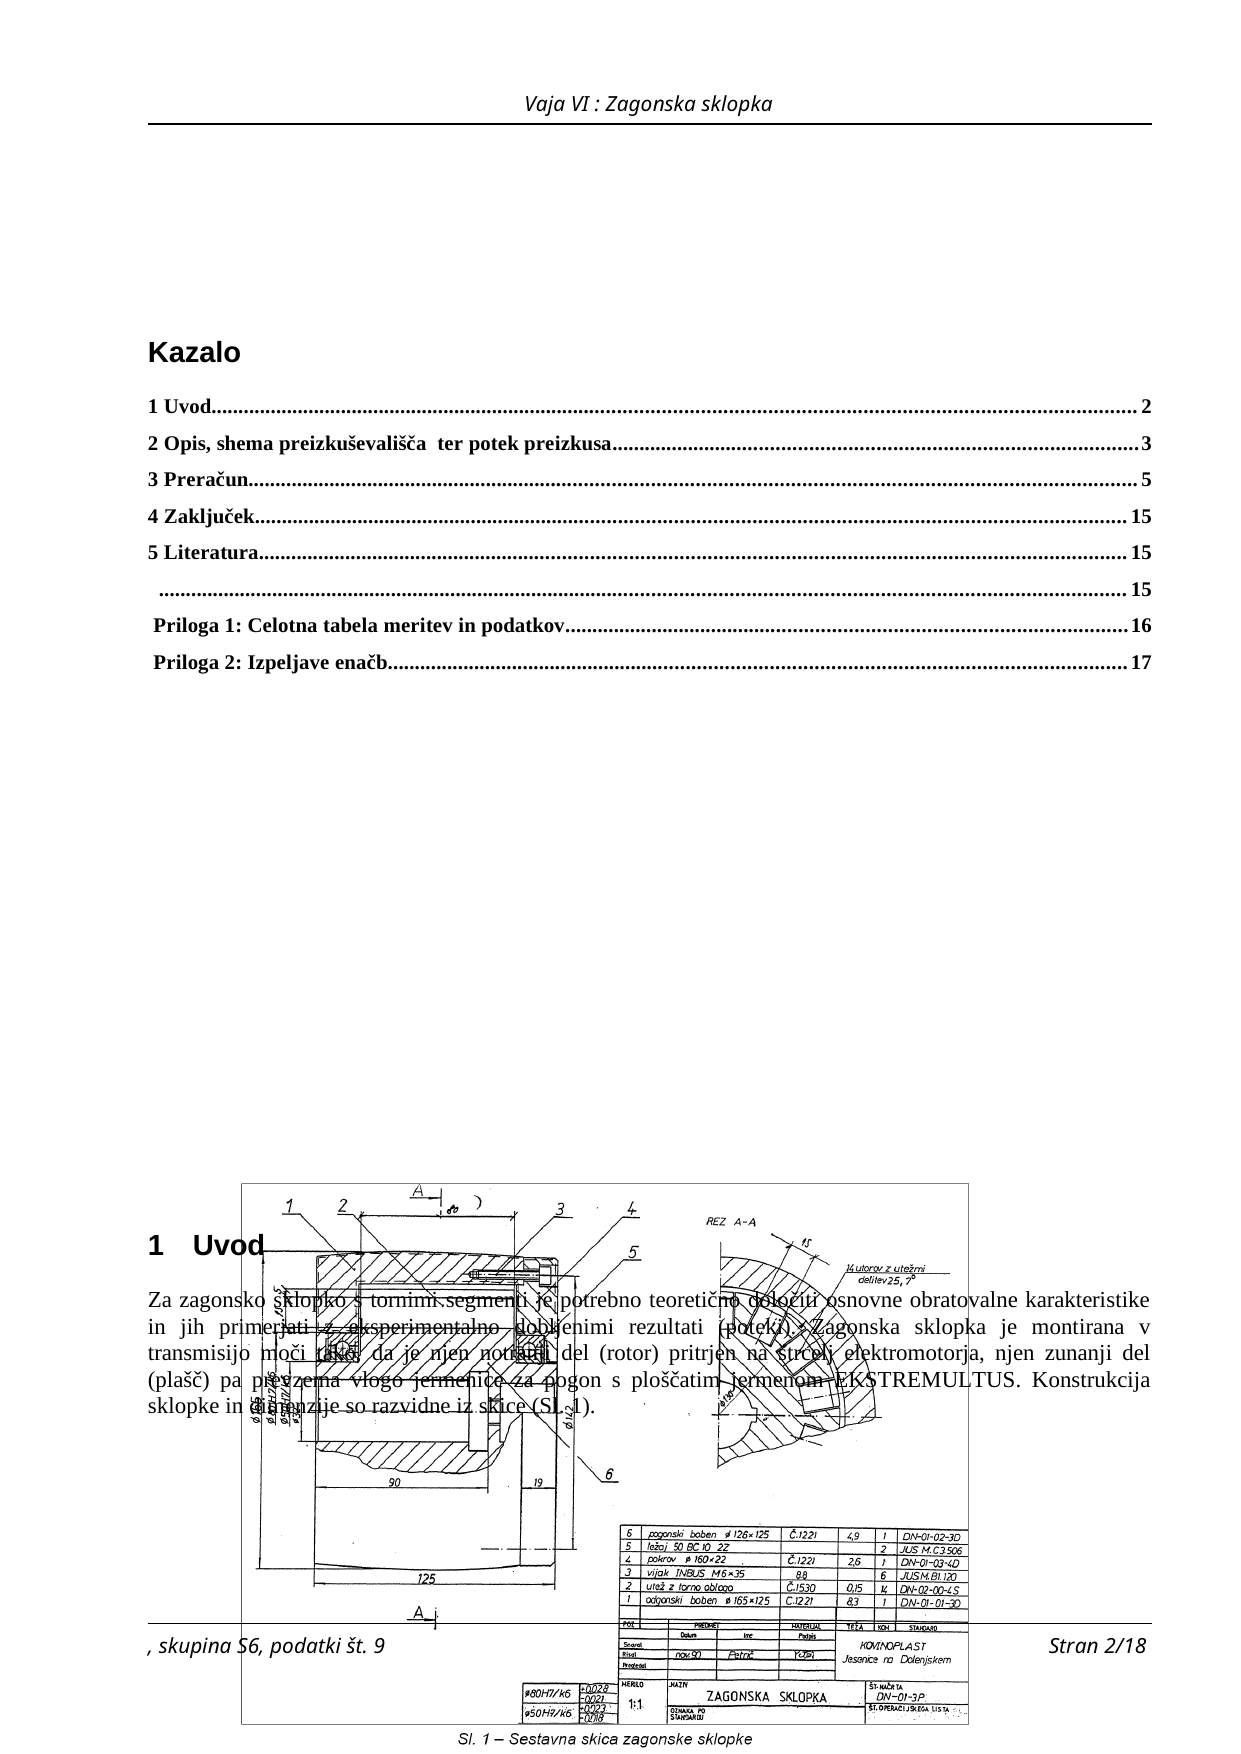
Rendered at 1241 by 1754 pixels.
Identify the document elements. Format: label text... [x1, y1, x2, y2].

text 3 Preračun 5 [148, 467, 1152, 491]
text 2 Opis, shema preizkuševališča ter potek preizkusa 3 [148, 430, 1152, 454]
subtitle Uvod [148, 1227, 240, 1261]
text 1 Uvod 2 [148, 394, 1152, 418]
picture [241, 1624, 976, 1753]
picture [241, 1182, 976, 1623]
text Priloga 2: Izpeljave enačb 17 [148, 650, 1152, 674]
text Za zagonsko sklopko s tornimi segmenti je potrebno teoretično določiti osnovne obratovalne karakteristike in jih primerjati z eksperimentalno dobljenimi rezultati (poteki). Zagonska sklopka je montirana v transmisijo moči tako, da je njen notranji del (rotor) pritrjen na štrcelj elektromotorja, njen zunanji del (plašč) pa prevzema vlogo jermenice za pogon s ploščatim jermenom EKSTREMULTUS. Konstrukcija sklopke in dimenzije so razvidne iz skice (Sl. 1). [977, 1286, 1152, 1419]
text 4 Zaključek 15 [148, 503, 1152, 527]
subtitle Uvod [977, 1227, 1152, 1261]
text Za zagonsko sklopko s tornimi segmenti je potrebno teoretično določiti osnovne obratovalne karakteristike in jih primerjati z eksperimentalno dobljenimi rezultati (poteki). Zagonska sklopka je montirana v transmisijo moči tako, da je njen notranji del (rotor) pritrjen na štrcelj elektromotorja, njen zunanji del (plašč) pa prevzema vlogo jermenice za pogon s ploščatim jermenom EKSTREMULTUS. Konstrukcija sklopke in dimenzije so razvidne iz skice (Sl. 1). [148, 1286, 240, 1419]
text Priloga 1: Celotna tabela meritev in podatkov 16 [148, 613, 1152, 637]
text Kazalo [148, 335, 1152, 369]
text 5 Literatura 15 [148, 540, 1152, 564]
text 15 [148, 577, 1152, 601]
